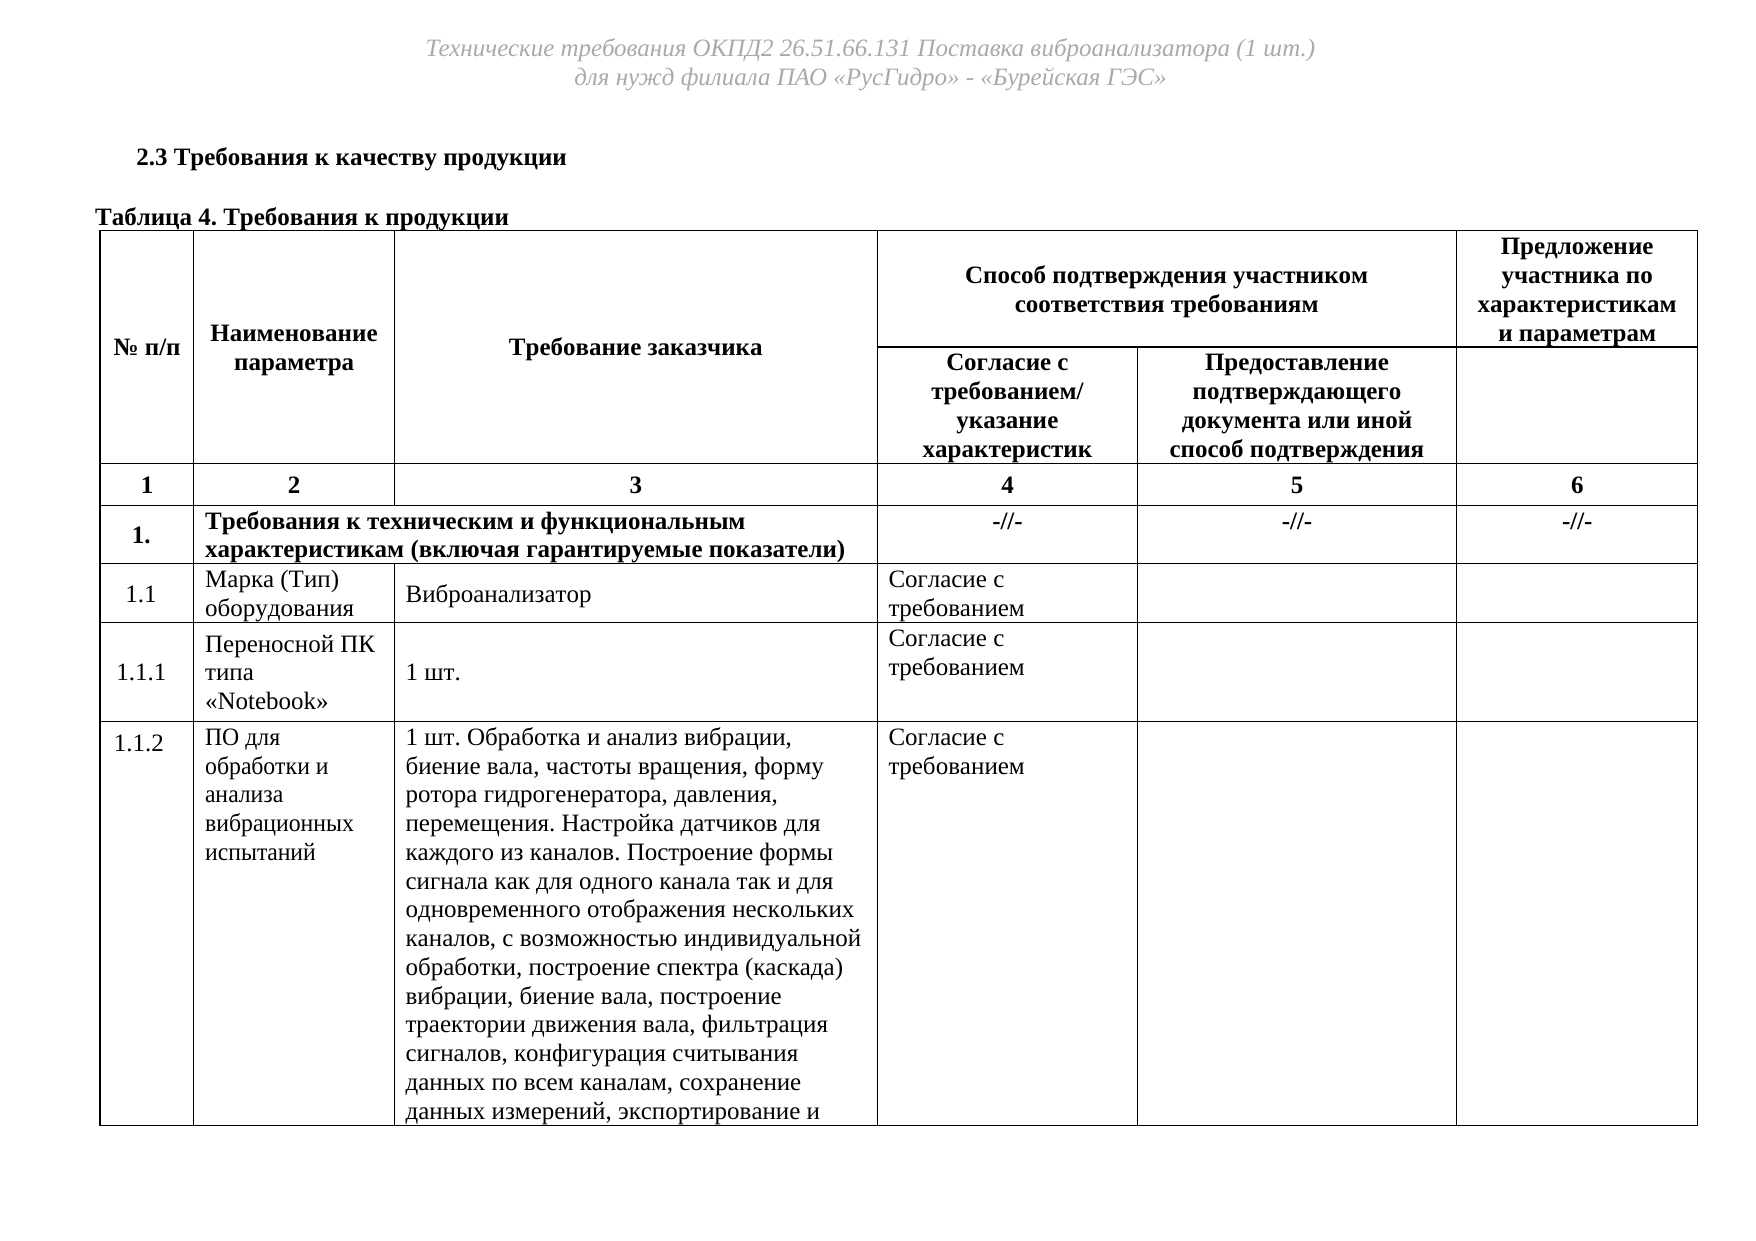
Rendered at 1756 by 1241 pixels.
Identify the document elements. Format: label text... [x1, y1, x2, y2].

table_cell Требования к техническим и функциональным характеристикам (включая гарантируемые показатели) [194, 506, 877, 563]
table_cell Согласие с требованием [878, 564, 1137, 622]
table_header Наименование параметра [194, 231, 394, 462]
table_cell -//- [878, 506, 1137, 563]
table_header Требование заказчика [395, 231, 877, 462]
table_cell 1. [101, 506, 193, 563]
table_cell 1.1.2 [101, 722, 193, 1124]
subtitle Таблица 4. Требования к продукции [89, 202, 1652, 230]
table_cell -//- [1138, 506, 1456, 563]
table_cell Согласие с требованием/ указание характеристик [878, 348, 1137, 462]
table_cell [1138, 623, 1456, 721]
table_header Предложение участника по характеристикам и параметрам [1457, 231, 1697, 346]
table_header Способ подтверждения участником соответствия требованиям [878, 231, 1456, 346]
table_cell 1 [101, 464, 193, 505]
table_cell Согласие с требованием [878, 623, 1137, 721]
table_cell [1457, 564, 1697, 622]
table_cell 1 шт. Обработка и анализ вибрации, биение вала, частоты вращения, форму ротора гидрогенератора, давления, перемещения. Настройка датчиков для каждого из каналов. Построение формы сигнала как для одного канала так и для одновременного отображения нескольких каналов, с возможностью индивидуальной обработки, построение спектра (каскада) вибрации, биение вала, построение траектории движения вала, фильтрация сигналов, конфигурация считывания данных по всем каналам, сохранение данных измерений, экспортирование и [395, 722, 877, 1124]
table_cell 5 [1138, 464, 1456, 505]
table_cell 2 [194, 464, 394, 505]
table_cell [1457, 348, 1697, 462]
subtitle 2.3 Требования к качеству продукции [136, 142, 1652, 170]
table_cell ‍1.1 [101, 564, 193, 622]
table_cell 6 [1457, 464, 1697, 505]
table_cell Марка (Тип) оборудования [194, 564, 394, 622]
table_header № п/п [101, 231, 193, 462]
table_cell Переносной ПК типа «Notebook» [194, 623, 394, 721]
table_cell Согласие с требованием [878, 722, 1137, 1124]
table_cell [1138, 722, 1456, 1124]
table_cell [1457, 623, 1697, 721]
table_cell -//- [1457, 506, 1697, 563]
table_cell 3 [395, 464, 877, 505]
table_cell ПО для обработки и анализа вибрационных испытаний [194, 722, 394, 1124]
table_cell Предоставление подтверждающего документа или иной способ подтверждения [1138, 348, 1456, 462]
table_cell [1457, 722, 1697, 1124]
table_cell [1138, 564, 1456, 622]
table_cell Виброанализатор [395, 564, 877, 622]
table_cell 1.1.1 [101, 623, 193, 721]
table_cell 4 [878, 464, 1137, 505]
table_cell 1 шт. [395, 623, 877, 721]
